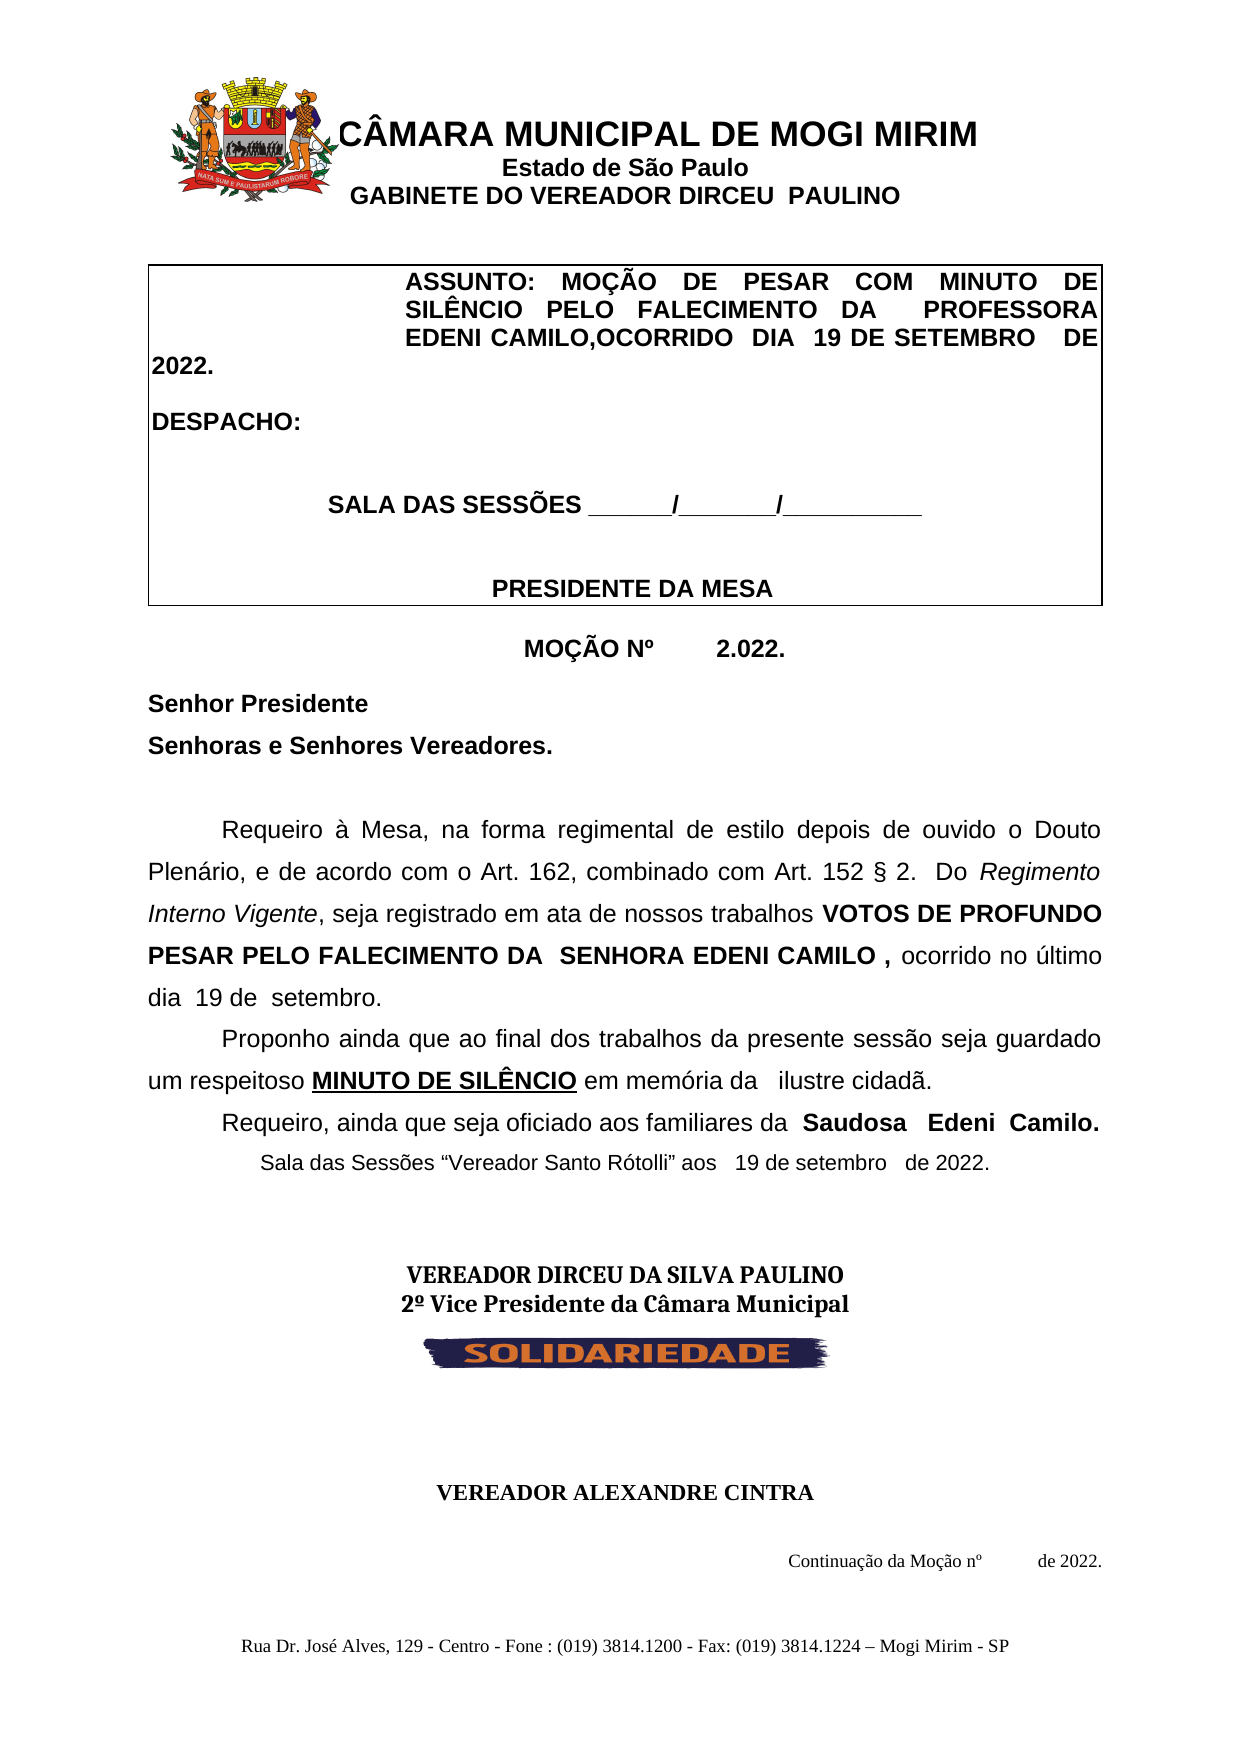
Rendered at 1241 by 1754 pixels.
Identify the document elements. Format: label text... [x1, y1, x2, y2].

text Senhoras e Senhores Vereadores. [148, 732, 1103, 760]
picture [387, 1318, 864, 1387]
text Continuação da Moção nº de 2022. [148, 1551, 1103, 1572]
text SALA DAS SESSÕES ______/_______/__________ [149, 487, 1101, 519]
text Proponho ainda que ao final dos trabalhos da presente sessão seja guardado um respeitoso MINUTO DE SILÊNCIO em memória da ilustre cidadã. [148, 1025, 1103, 1095]
text PRESIDENTE DA MESA [149, 571, 1101, 605]
text Requeiro à Mesa, na forma regimental de estilo depois de ouvido o Douto Plenário, e de acordo com o Art. 162, combinado com Art. 152 § 2. Do Regimento Interno Vigente, seja registrado em ata de nossos trabalhos VOTOS DE PROFUNDO PESAR PELO FALECIMENTO DA SENHORA EDENI CAMILO , ocorrido no último dia 19 de setembro. [148, 816, 1103, 1011]
text VEREADOR DIRCEU DA SILVA PAULINO [148, 1261, 1103, 1289]
text MOÇÃO Nº 2.022. [148, 634, 1103, 662]
text Sala das Sessões “Vereador Santo Rótolli” aos 19 de setembro de 2022. [148, 1151, 1103, 1175]
text 2º Vice Presidente da Câmara Municipal [148, 1289, 1103, 1318]
text ASSUNTO: MOÇÃO DE PESAR COM MINUTO DE SILÊNCIO PELO FALECIMENTO DA PROFESSORA EDENI CAMILO,OCORRIDO DIA 19 DE SETEMBRO DE 2022. [149, 266, 1101, 379]
text Requeiro, ainda que seja oficiado aos familiares da Saudosa Edeni Camilo. [148, 1109, 1103, 1137]
text VEREADOR ALEXANDRE CINTRA [148, 1479, 1103, 1505]
text Senhor Presidente [148, 690, 1103, 718]
picture [169, 77, 340, 202]
text DESPACHO: [149, 404, 1101, 435]
